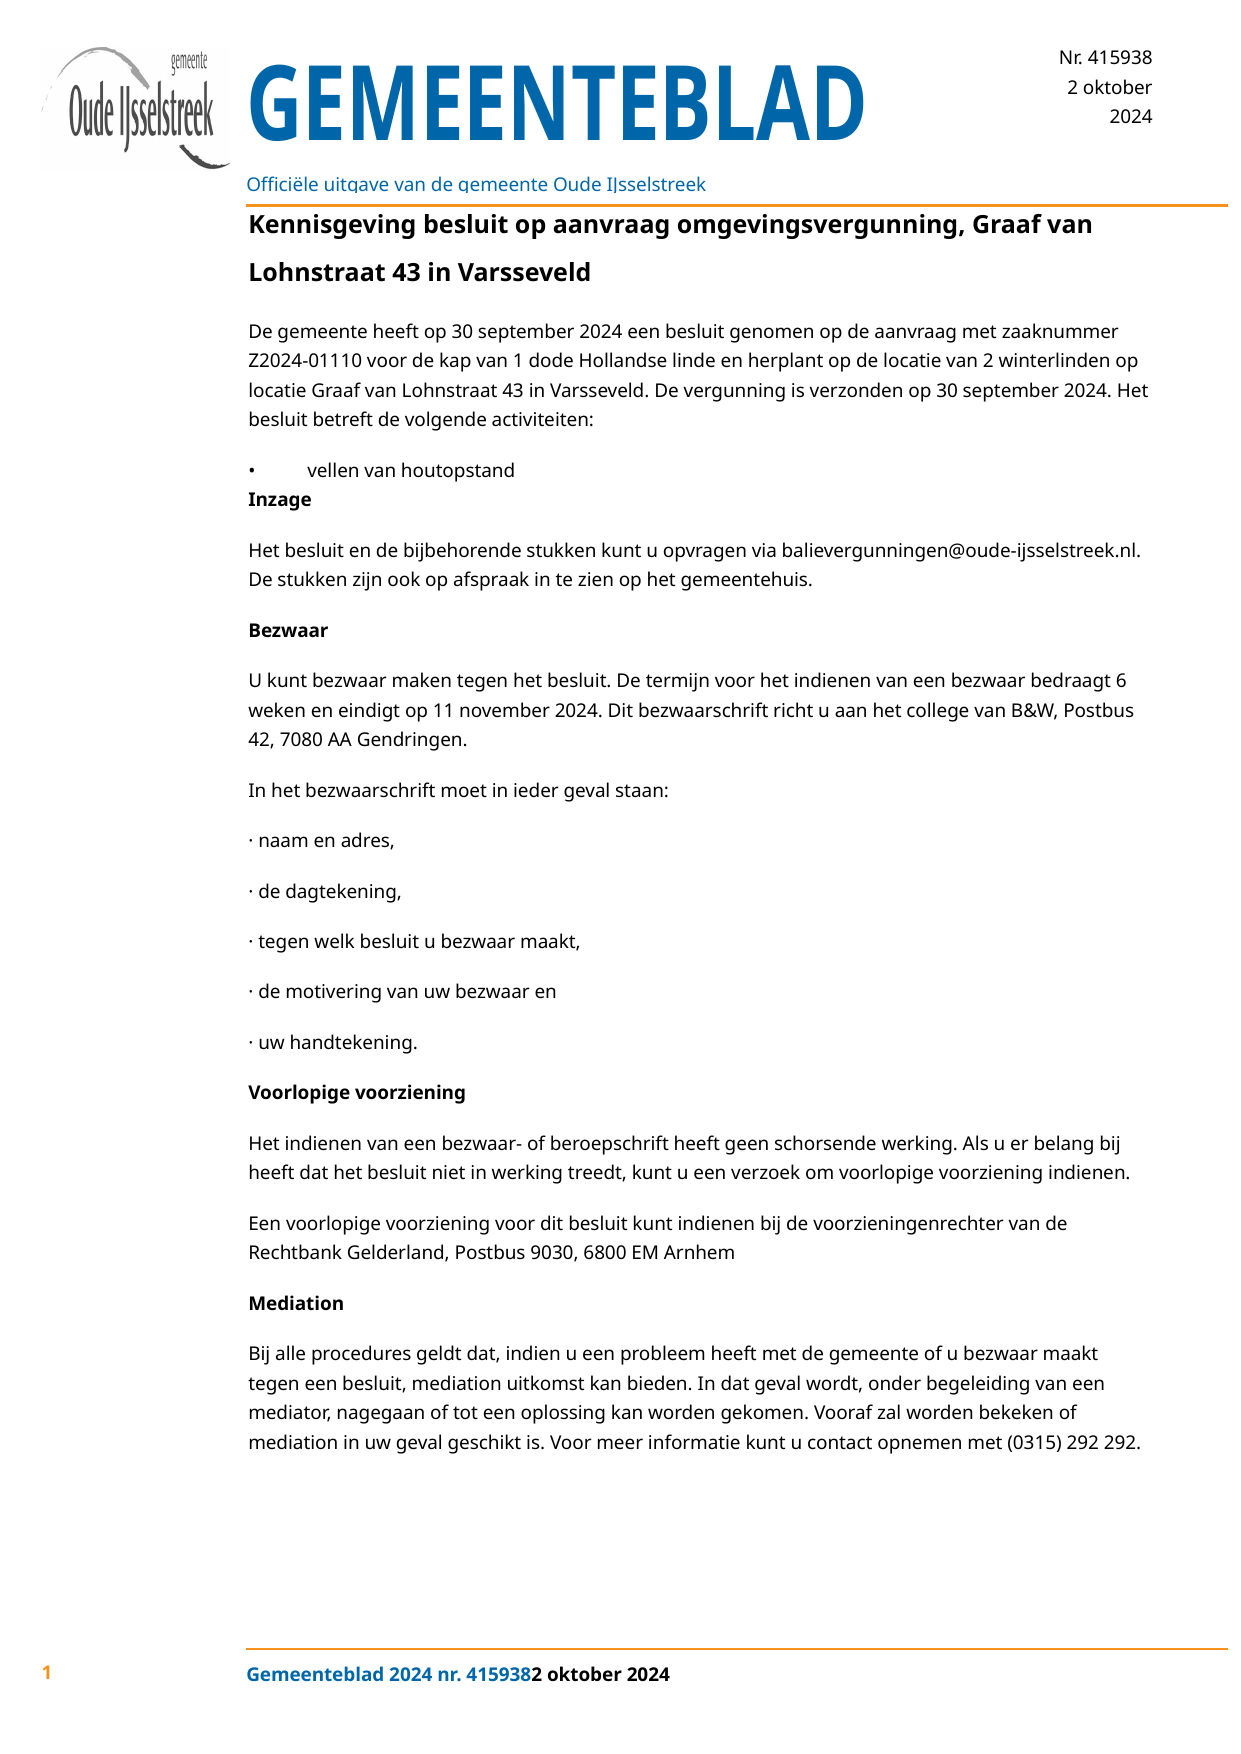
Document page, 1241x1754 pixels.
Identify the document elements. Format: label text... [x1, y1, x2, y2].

text In het bezwaarschrift moet in ieder geval staan: [248, 777, 1152, 803]
text Inzage [248, 487, 1152, 512]
text · de motivering van uw bezwaar en [248, 979, 1152, 1004]
text Het indienen van een bezwaar- of beroepschrift heeft geen schorsende werking. Als u er belang bij heeft dat het besluit niet in werking treedt, kunt u een verzoek om voorlopige voorziening indienen. [248, 1130, 1152, 1185]
text Mediation [248, 1290, 1152, 1316]
text · de dagtekening, [248, 878, 1152, 904]
text Voorlopige voorziening [248, 1079, 1152, 1105]
text · uw handtekening. [248, 1029, 1152, 1055]
text · tegen welk besluit u bezwaar maakt, [248, 928, 1152, 954]
text U kunt bezwaar maken tegen het besluit. De termijn voor het indienen van een bezwaar bedraagt 6 weken en eindigt op 11 november 2024. Dit bezwaarschrift richt u aan het college van B&W, Postbus 42, 7080 AA Gendringen. [248, 667, 1152, 752]
list vellen van houtopstand [248, 457, 1152, 483]
picture [41, 47, 231, 172]
text Een voorlopige voorziening voor dit besluit kunt indienen bij de voorzieningenrechter van de Rechtbank Gelderland, Postbus 9030, 6800 EM Arnhem [248, 1210, 1152, 1265]
text De gemeente heeft op 30 september 2024 een besluit genomen op de aanvraag met zaaknummer Z2024-01110 voor de kap van 1 dode Hollandse linde en herplant op de locatie van 2 winterlinden op locatie Graaf van Lohnstraat 43 in Varsseveld. De vergunning is verzonden op 30 september 2024. Het besluit betreft de volgende activiteiten: [248, 318, 1152, 432]
text Bezwaar [248, 617, 1152, 643]
text Bij alle procedures geldt dat, indien u een probleem heeft met de gemeente of u bezwaar maakt tegen een besluit, mediation uitkomst kan bieden. In dat geval wordt, onder begeleiding van een mediator, nagegaan of tot een oplossing kan worden gekomen. Vooraf zal worden bekeken of mediation in uw geval geschikt is. Voor meer informatie kunt u contact opnemen met (0315) 292 292. [248, 1340, 1152, 1455]
text · naam en adres, [248, 827, 1152, 853]
text Kennisgeving besluit op aanvraag omgevingsvergunning, Graaf van Lohnstraat 43 in Varsseveld [248, 207, 1152, 288]
text Het besluit en de bijbehorende stukken kunt u opvragen via balievergunningen@oude-ijsselstreek.nl. De stukken zijn ook op afspraak in te zien op het gemeentehuis. [248, 537, 1152, 592]
